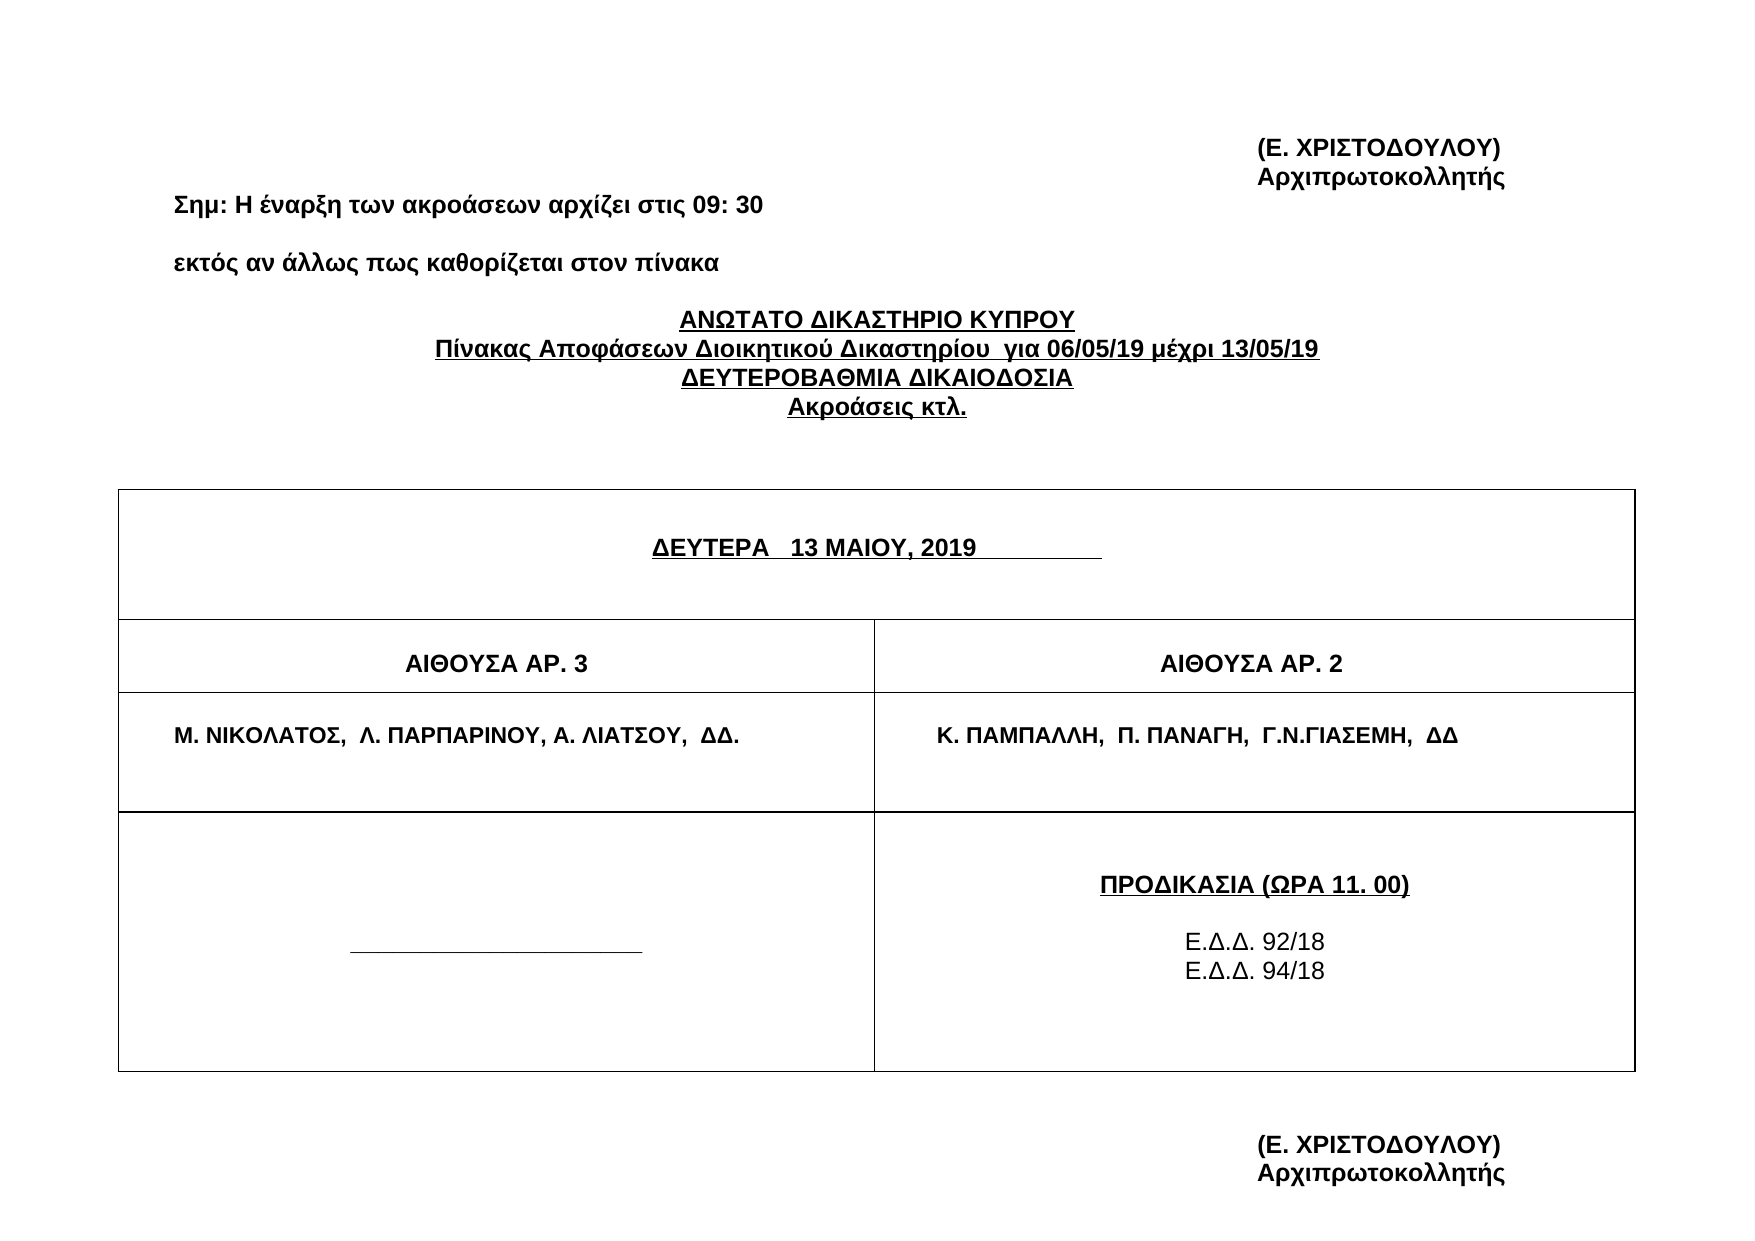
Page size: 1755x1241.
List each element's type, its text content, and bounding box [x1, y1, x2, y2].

text (Ε. ΧΡΙΣΤΟΔΟΥΛΟΥ) [118, 1130, 1636, 1158]
table_cell ΑΙΘΟΥΣΑ ΑΡ. 2 [875, 620, 1634, 692]
text ΑΝΩΤΑΤΟ ΔΙΚΑΣΤΗΡΙΟ ΚΥΠΡΟΥ [118, 305, 1636, 334]
text Αρχιπρωτοκολλητής [118, 1158, 1636, 1187]
text Αρχιπρωτοκολλητής [118, 162, 1636, 190]
subtitle Aκροάσεις κτλ. [118, 392, 1636, 420]
table_cell Κ. ΠΑΜΠΑΛΛΗ, Π. ΠΑΝΑΓΗ, Γ.Ν.ΓΙΑΣΕΜΗ, ΔΔ [875, 693, 1634, 811]
table_header ΔΕΥΤΕΡΑ 13 ΜΑΙΟΥ, 2019 [119, 490, 1634, 619]
text (Ε. ΧΡΙΣΤΟΔΟΥΛΟΥ) [118, 133, 1636, 162]
table_cell Μ. ΝΙΚΟΛΑΤΟΣ, Λ. ΠΑΡΠΑΡΙΝΟΥ, Α. ΛΙΑΤΣΟΥ, ΔΔ. [119, 693, 874, 811]
subtitle ΔΕΥΤΕΡΟΒΑΘΜΙΑ ΔΙΚΑΙΟΔΟΣΙΑ [118, 363, 1636, 392]
table_cell ΠΡΟΔΙΚΑΣΙΑ (ΩΡΑ 11. 00) Ε.Δ.Δ. 92/18 Ε.Δ.Δ. 94/18 [875, 813, 1634, 1071]
text Σημ: Η έναρξη των ακροάσεων αρχίζει στις 09: 30 [118, 190, 1636, 219]
table_cell _____________________ [119, 813, 874, 1071]
subtitle Πίνακας Αποφάσεων Διοικητικού Δικαστηρίου για 06/05/19 μέχρι 13/05/19 [118, 334, 1636, 363]
text εκτός αν άλλως πως καθορίζεται στον πίνακα [118, 248, 1636, 277]
table_cell ΑΙΘΟΥΣΑ ΑΡ. 3 [119, 620, 874, 692]
